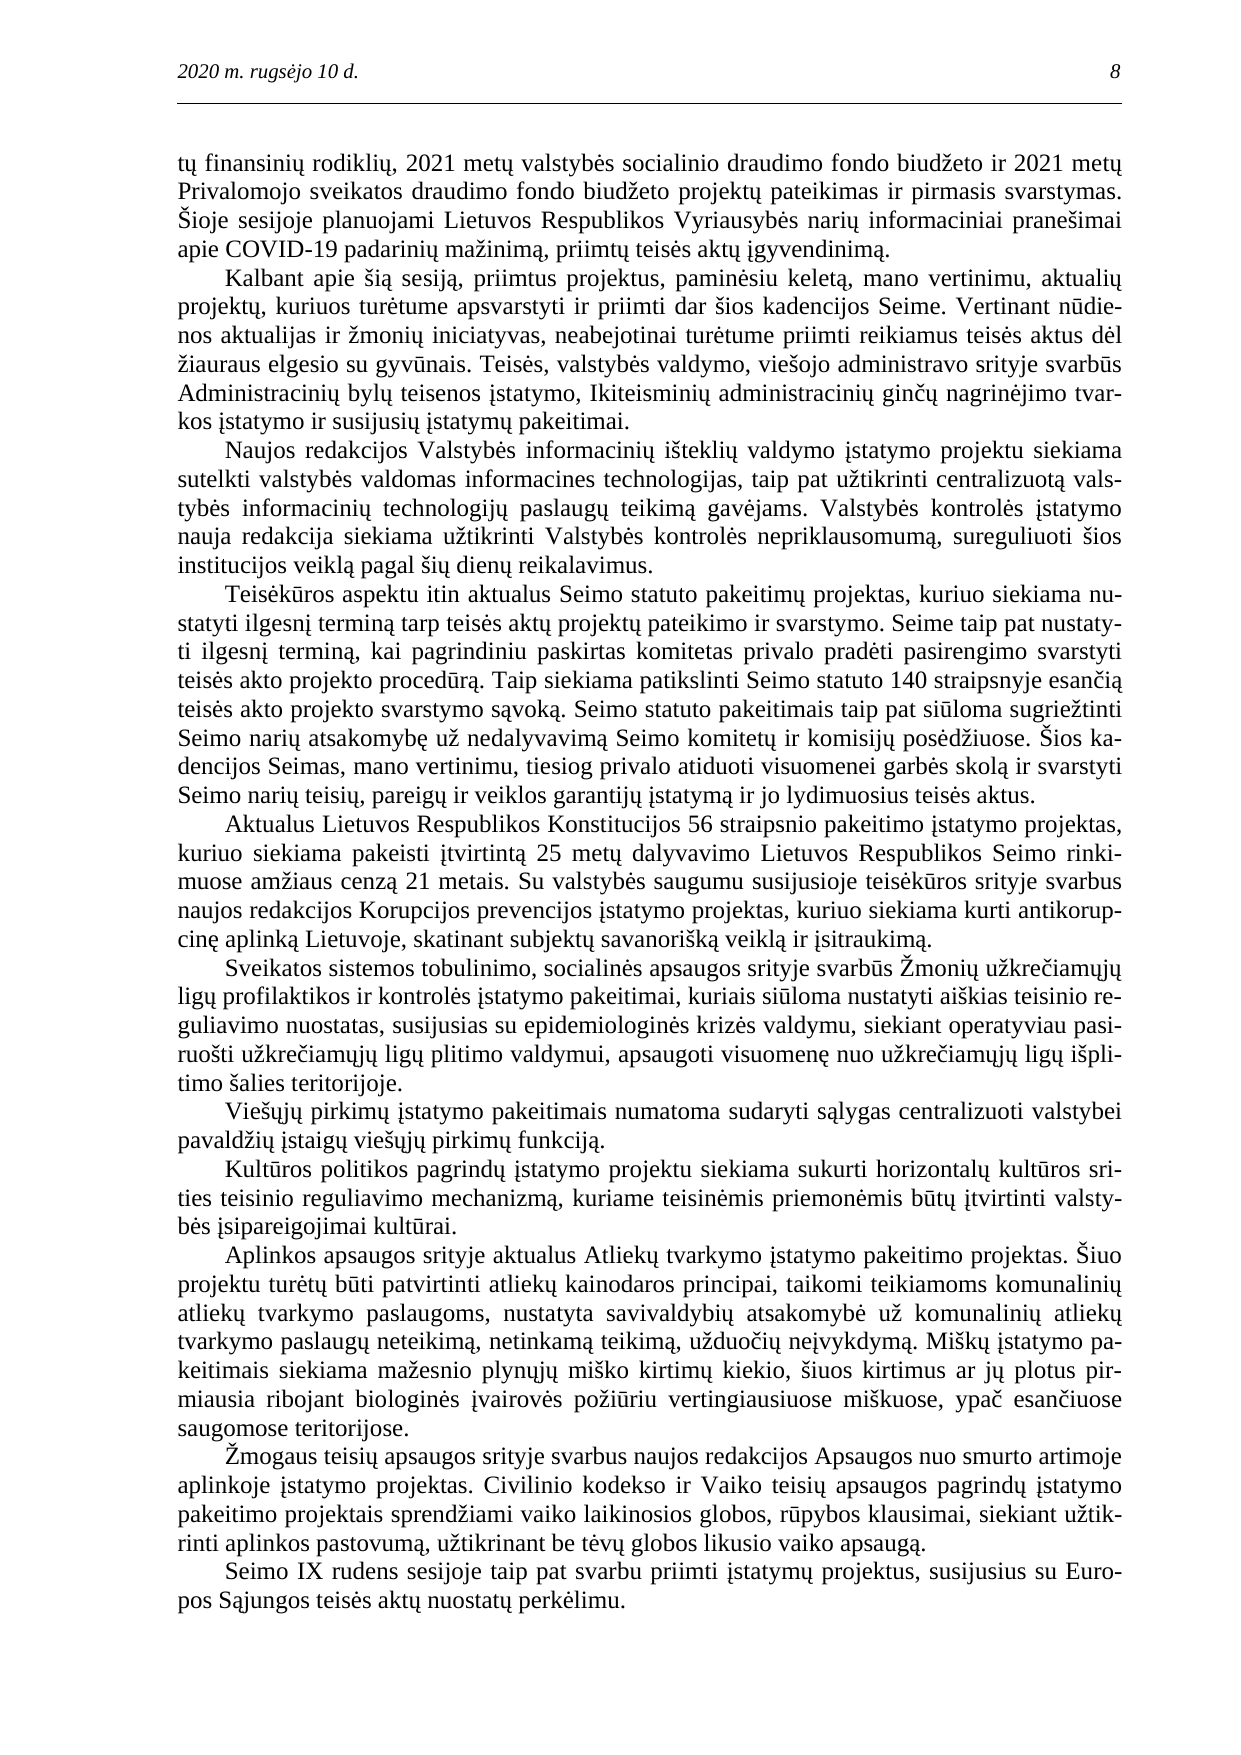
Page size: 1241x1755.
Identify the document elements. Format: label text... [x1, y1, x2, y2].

text tų fi­nan­si­nių ro­dik­lių, 2021 me­tų vals­ty­bės so­cia­li­nio drau­di­mo fon­do biu­dže­to ir 2021 me­tų Pri­va­lo­mo­jo svei­ka­tos drau­di­mo fon­do biu­dže­to pro­jek­tų pa­tei­ki­mas ir pir­ma­sis svars­ty­mas. Šio­je se­si­jo­je pla­nuo­ja­mi Lie­tu­vos Res­pub­li­kos Vy­riau­sy­bės na­rių in­for­ma­ci­niai pra­ne­ši­mai apie COVID-19 pa­da­ri­nių ma­ži­ni­mą, pri­im­tų tei­sės ak­tų įgy­ven­di­ni­mą. [177, 148, 1122, 263]
text Ak­tu­a­lus Lie­tu­vos Res­pub­li­kos Kon­sti­tu­ci­jos 56 straips­nio pa­kei­ti­mo įsta­ty­mo pro­jek­tas, ku­riuo sie­kia­ma pa­keis­ti įtvir­tin­tą 25 me­tų da­ly­va­vi­mo Lie­tu­vos Res­pub­li­kos Sei­mo rin­ki­muo­se am­žiaus cen­zą 21 me­tais. Su vals­ty­bės sau­gu­mu su­si­ju­sio­je tei­sė­kū­ros sri­ty­je svar­bus nau­jos re­dak­ci­jos Ko­rup­ci­jos pre­ven­ci­jos įsta­ty­mo pro­jek­tas, ku­riuo sie­kia­ma kur­ti an­ti­ko­rup­ci­nę ap­lin­ką Lie­tu­vo­je, ska­ti­nant sub­jek­tų sa­va­no­riš­ką veik­lą ir įsi­trau­ki­mą. [177, 809, 1122, 953]
text Ap­lin­kos ap­sau­gos sri­ty­je ak­tu­a­lus At­lie­kų tvar­ky­mo įsta­ty­mo pa­kei­ti­mo pro­jek­tas. Šiuo pro­jek­tu tu­rė­tų bū­ti pa­tvir­tin­ti at­lie­kų kai­no­da­ros prin­ci­pai, tai­ko­mi tei­kia­moms ko­mu­na­li­nių at­lie­kų tvar­ky­mo pa­slau­goms, nu­sta­ty­ta sa­vi­val­dy­bių at­sa­ko­my­bė už ko­mu­na­li­nių at­lie­kų tvar­ky­mo pa­slau­gų ne­tei­ki­mą, ne­tin­ka­mą tei­ki­mą, už­duo­čių ne­įvyk­dy­mą. Miš­kų įsta­ty­mo pa­kei­ti­mais sie­kia­ma ma­žes­nio ply­nų­jų miš­ko kir­ti­mų kie­kio, šiuos kir­ti­mus ar jų plo­tus pir­miau­sia ri­bo­jant bio­lo­gi­nės įvai­ro­vės po­žiū­riu ver­tin­giau­siuo­se miš­kuo­se, ypač esan­čiuo­se sau­go­mo­se te­ri­to­ri­jo­se. [177, 1240, 1122, 1441]
text Tei­sė­kū­ros as­pek­tu itin ak­tu­a­lus Sei­mo sta­tu­to pa­kei­ti­mų pro­jek­tas, ku­riuo sie­kia­ma nu­sta­ty­ti il­ges­nį ter­mi­ną tarp tei­sės ak­tų pro­jek­tų pa­tei­ki­mo ir svars­ty­mo. Sei­me taip pat nu­sta­ty­ti il­ges­nį ter­mi­ną, kai pa­grin­di­niu pa­skir­tas ko­mi­te­tas pri­va­lo pra­dė­ti pa­si­ren­gi­mo svars­ty­ti tei­sės ak­to pro­jek­to pro­ce­dū­rą. Taip sie­kia­ma pa­tiks­lin­ti Sei­mo sta­tu­to 140 straips­ny­je esan­čią tei­sės ak­to pro­jek­to svars­ty­mo są­vo­ką. Sei­mo sta­tu­to pa­kei­ti­mais taip pat siū­lo­ma su­griež­tin­ti Sei­mo na­rių at­sa­ko­my­bę už ne­da­ly­va­vi­mą Sei­mo ko­mi­te­tų ir ko­mi­si­jų po­sė­džiuo­se. Šios ka­den­ci­jos Sei­mas, ma­no ver­ti­ni­mu, tie­siog pri­va­lo ati­duo­ti vi­suo­me­nei gar­bės sko­lą ir svars­ty­ti Sei­mo na­rių tei­sių, pa­rei­gų ir veik­los ga­ran­ti­jų įsta­ty­mą ir jo ly­di­muo­sius tei­sės ak­tus. [177, 579, 1122, 809]
text Svei­ka­tos sis­te­mos to­bu­li­ni­mo, so­cia­li­nės ap­sau­gos sri­ty­je svar­būs Žmo­nių už­kre­čia­mų­jų li­gų pro­fi­lak­ti­kos ir kon­tro­lės įsta­ty­mo pa­kei­ti­mai, ku­riais siū­lo­ma nu­sta­ty­ti aiš­kias tei­si­nio re­gu­lia­vi­mo nuo­sta­tas, su­si­ju­sias su epi­de­mio­lo­gi­nės kri­zės val­dy­mu, sie­kiant ope­ra­ty­viau pa­si­ruoš­ti už­kre­čia­mų­jų li­gų pli­ti­mo val­dy­mui, ap­sau­go­ti vi­suo­me­nę nuo už­kre­čia­mų­jų li­gų iš­pli­ti­mo ša­lies te­ri­to­ri­jo­je. [177, 953, 1122, 1096]
text Vie­šų­jų pir­ki­mų įsta­ty­mo pa­kei­ti­mais nu­ma­to­ma su­da­ry­ti są­ly­gas cen­tra­li­zuo­ti vals­ty­bei pa­val­džių įstai­gų vie­šų­jų pir­ki­mų funk­ci­ją. [177, 1096, 1122, 1154]
text Žmo­gaus tei­sių ap­sau­gos sri­ty­je svar­bus nau­jos re­dak­ci­jos Ap­sau­gos nuo smur­to ar­ti­mo­je ap­lin­ko­je įsta­ty­mo pro­jek­tas. Ci­vi­li­nio ko­dek­so ir Vai­ko tei­sių ap­sau­gos pa­grin­dų įsta­ty­mo pa­kei­ti­mo pro­jek­tais spren­džia­mi vai­ko lai­ki­no­sios glo­bos, rū­py­bos klau­si­mai, sie­kiant už­tik­rin­ti ap­lin­kos pa­sto­vu­mą, už­tik­ri­nant be tė­vų glo­bos li­ku­sio vai­ko ap­sau­gą. [177, 1441, 1122, 1556]
text Sei­mo IX ru­dens se­si­jo­je taip pat svar­bu pri­im­ti įsta­ty­mų pro­jek­tus, su­si­ju­sius su Eu­ro­pos Są­jun­gos tei­sės ak­tų nuo­sta­tų per­kė­li­mu. [177, 1556, 1122, 1614]
text Kul­tū­ros po­li­ti­kos pa­grin­dų įsta­ty­mo pro­jek­tu sie­kia­ma su­kur­ti ho­ri­zon­ta­lų kul­tū­ros sri­ties tei­si­nio re­gu­lia­vi­mo me­cha­niz­mą, ku­ria­me tei­si­nė­mis prie­mo­nė­mis bū­tų įtvir­tin­ti vals­ty­bės įsi­pa­rei­go­ji­mai kul­tū­rai. [177, 1154, 1122, 1240]
text Nau­jos re­dak­ci­jos Vals­ty­bės in­for­ma­ci­nių iš­tek­lių val­dy­mo įsta­ty­mo pro­jek­tu sie­kia­ma su­telk­ti vals­ty­bės val­do­mas in­for­ma­ci­nes tech­no­lo­gi­jas, taip pat už­tik­rin­ti cen­tra­li­zuo­tą vals­ty­bės in­for­ma­ci­nių tech­no­lo­gi­jų pa­slau­gų tei­ki­mą ga­vė­jams. Vals­ty­bės kon­tro­lės įsta­ty­mo nau­ja re­dak­ci­ja sie­kia­ma už­tik­rin­ti Vals­ty­bės kon­tro­lės ne­pri­klau­so­mu­mą, su­re­gu­liuo­ti šios ins­ti­tu­ci­jos veik­lą pa­gal šių die­nų rei­ka­la­vi­mus. [177, 435, 1122, 579]
text Kal­bant apie šią se­si­ją, pri­im­tus pro­jek­tus, pa­mi­nė­siu ke­le­tą, ma­no ver­ti­ni­mu, ak­tu­a­lių pro­jek­tų, ku­riuos tu­rė­tu­me ap­svars­ty­ti ir pri­im­ti dar šios ka­den­ci­jos Sei­me. Ver­ti­nant nū­die­nos ak­tu­a­li­jas ir žmo­nių ini­cia­ty­vas, ne­abe­jo­ti­nai tu­rė­tu­me pri­im­ti rei­kia­mus tei­sės ak­tus dėl žiau­raus el­ge­sio su gy­vū­nais. Tei­sės, vals­ty­bės val­dy­mo, vie­šo­jo ad­mi­nist­ra­vo sri­ty­je svar­būs Ad­mi­nist­ra­ci­nių by­lų tei­se­nos įsta­ty­mo, Iki­teis­mi­nių ad­mi­nist­ra­ci­nių gin­čų nag­ri­nė­ji­mo tvar­kos įsta­ty­mo ir su­si­ju­sių įsta­ty­mų pa­kei­ti­mai. [177, 263, 1122, 435]
